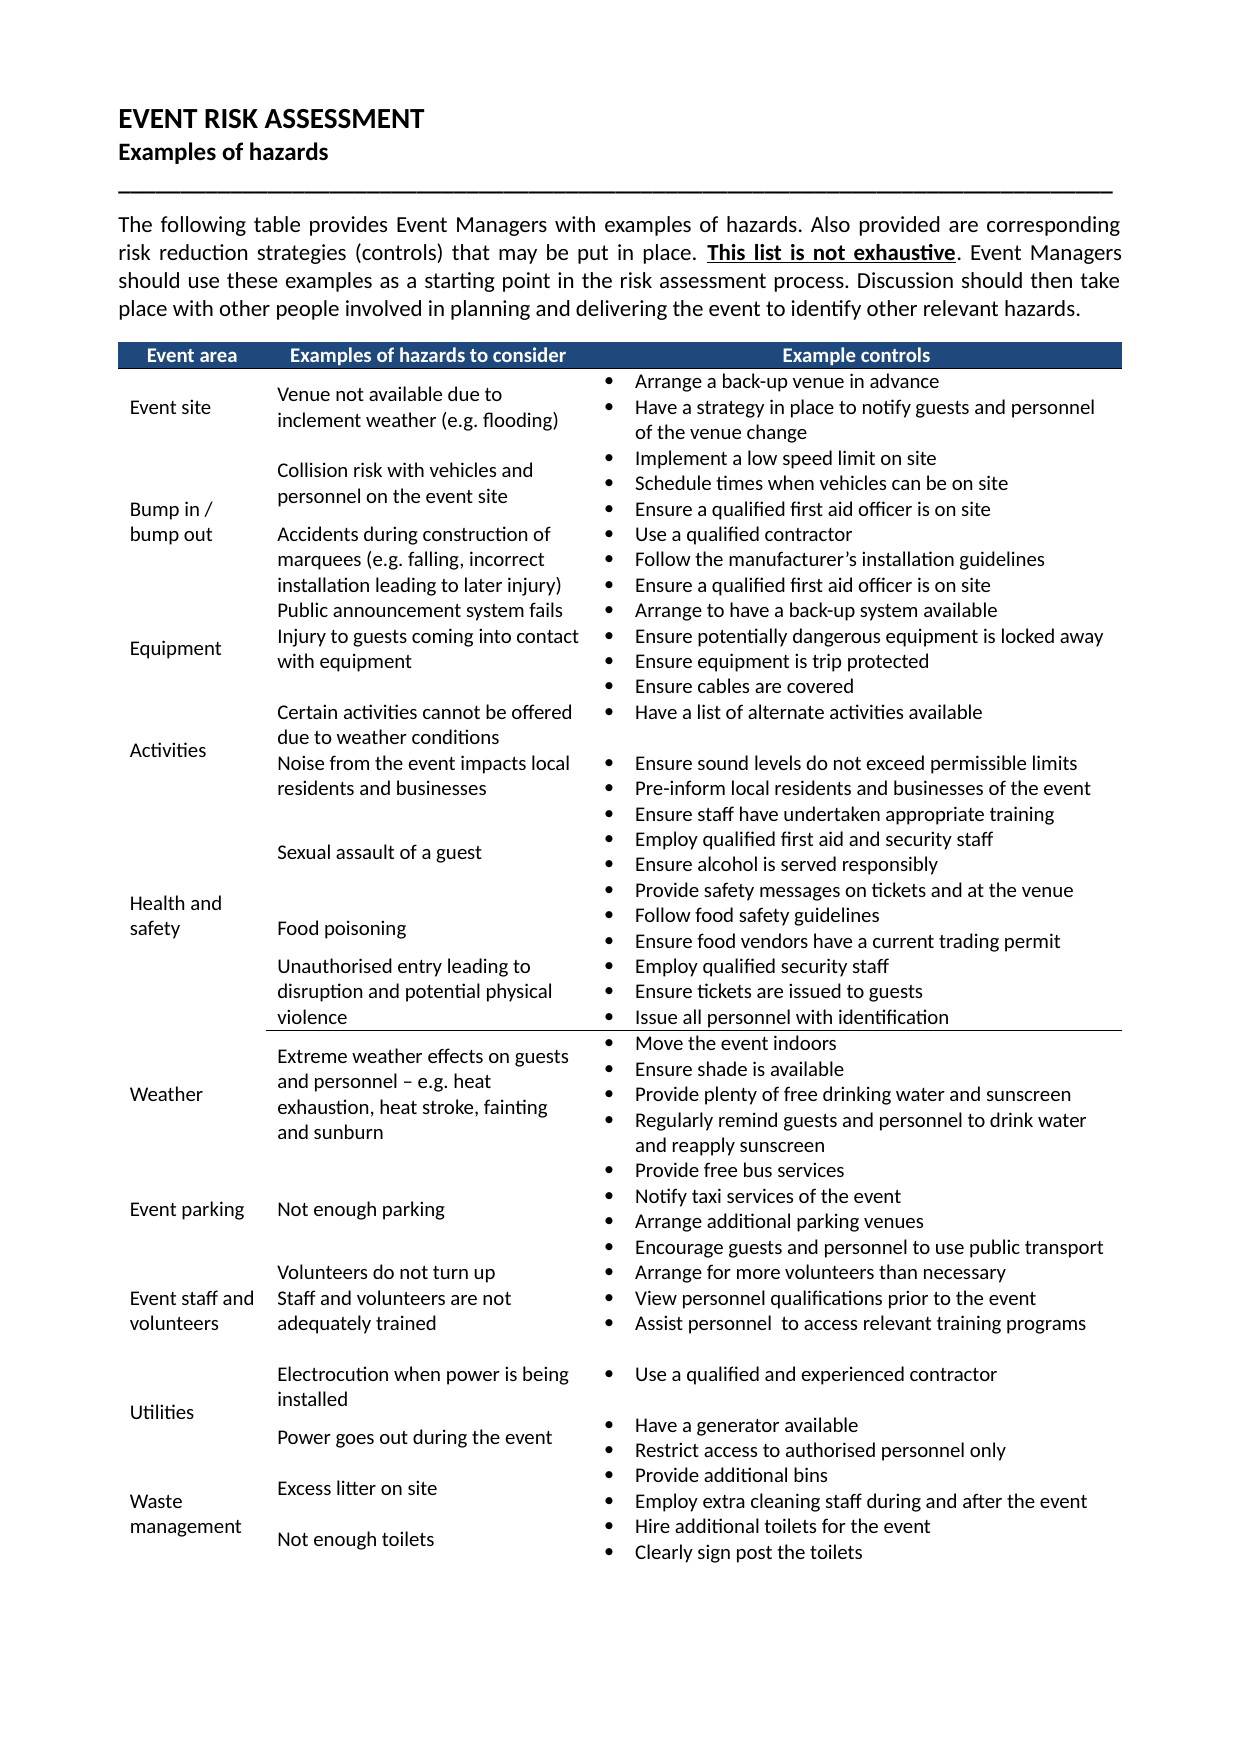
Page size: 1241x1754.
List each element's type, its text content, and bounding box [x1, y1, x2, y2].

table_cell Implement a low speed limit on site Schedule times when vehicles can be on site Ensure a qualified first aid officer is on site [591, 445, 1122, 521]
table_cell Arrange a back-up venue in advance Have a strategy in place to notify guests and personnel of the venue change [591, 369, 1122, 445]
table_header Examples of hazards to consider [266, 342, 591, 368]
table_cell Provide additional bins Employ extra cleaning staff during and after the event [591, 1463, 1122, 1513]
table_cell Not enough toilets [266, 1514, 591, 1564]
table_cell Provide free bus services Notify taxi services of the event Arrange additional parking venues Encourage guests and personnel to use public transport [591, 1158, 1122, 1259]
table_cell Arrange to have a back-up system available [591, 598, 1122, 623]
text ________________________________________________________________________________ [118, 167, 1122, 197]
table_cell Arrange for more volunteers than necessary [591, 1259, 1122, 1285]
text Examples of hazards [118, 136, 1122, 167]
table_cell Extreme weather effects on guests and personnel – e.g. heat exhaustion, heat stroke, fainting and sunburn [266, 1031, 591, 1158]
table_cell View personnel qualifications prior to the event Assist personnel to access relevant training programs [591, 1285, 1122, 1361]
table_cell Have a generator available Restrict access to authorised personnel only [591, 1412, 1122, 1463]
table_cell Electrocution when power is being installed [266, 1361, 591, 1412]
table_cell Volunteers do not turn up [266, 1259, 591, 1285]
table_cell Use a qualified and experienced contractor [591, 1361, 1122, 1412]
table_cell Waste management [118, 1463, 266, 1564]
table_cell Accidents during construction of marquees (e.g. falling, incorrect installation leading to later injury) [266, 521, 591, 597]
table_cell Public announcement system fails [266, 598, 591, 623]
table_cell Sexual assault of a guest [266, 801, 591, 902]
table_cell Equipment [118, 598, 266, 699]
table_cell Ensure staff have undertaken appropriate training Employ qualified first aid and security staff Ensure alcohol is served responsibly Provide safety messages on tickets and at the venue [591, 801, 1122, 902]
table_cell Food poisoning [266, 903, 591, 953]
table_cell Move the event indoors Ensure shade is available Provide plenty of free drinking water and sunscreen Regularly remind guests and personnel to drink water and reapply sunscreen [591, 1031, 1122, 1158]
table_cell Event site [118, 369, 266, 445]
table_cell Hire additional toilets for the event Clearly sign post the toilets [591, 1514, 1122, 1564]
table_cell Certain activities cannot be offered due to weather conditions [266, 699, 591, 750]
table_cell Have a list of alternate activities available [591, 699, 1122, 750]
table_header Event area [118, 342, 266, 368]
table_cell Not enough parking [266, 1158, 591, 1259]
table_cell Event parking [118, 1158, 266, 1259]
table_header Example controls [591, 342, 1122, 368]
table_cell Excess litter on site [266, 1463, 591, 1513]
table_cell Weather [118, 1030, 266, 1158]
text The following table provides Event Managers with examples of hazards. Also provided are corresponding risk reduction strategies (controls) that may be put in place. This list is not exhaustive. Event Managers should use these examples as a starting point in the risk assessment process. Discussion should then take place with other people involved in planning and delivering the event to identify other relevant hazards. [118, 210, 1122, 322]
table_cell Unauthorised entry leading to disruption and potential physical violence [266, 953, 591, 1029]
table_cell Staff and volunteers are not adequately trained [266, 1285, 591, 1361]
table_cell Collision risk with vehicles and personnel on the event site [266, 445, 591, 521]
table_cell Health and safety [118, 801, 266, 1029]
table_cell Ensure potentially dangerous equipment is locked away Ensure equipment is trip protected Ensure cables are covered [591, 623, 1122, 699]
table_cell Venue not available due to inclement weather (e.g. flooding) [266, 369, 591, 445]
table_cell Power goes out during the event [266, 1412, 591, 1463]
table_cell Activities [118, 699, 266, 801]
table_cell Follow food safety guidelines Ensure food vendors have a current trading permit [591, 903, 1122, 953]
text EVENT RISK ASSESSMENT [118, 100, 1122, 136]
table_cell Event staff and volunteers [118, 1259, 266, 1361]
table_cell Noise from the event impacts local residents and businesses [266, 750, 591, 801]
table_cell Use a qualified contractor Follow the manufacturer’s installation guidelines Ensure a qualified first aid officer is on site [591, 521, 1122, 597]
table_cell Injury to guests coming into contact with equipment [266, 623, 591, 699]
table_cell Employ qualified security staff Ensure tickets are issued to guests Issue all personnel with identification [591, 953, 1122, 1029]
table_cell Utilities [118, 1361, 266, 1463]
table_cell Bump in / bump out [118, 445, 266, 597]
table_cell Ensure sound levels do not exceed permissible limits Pre-inform local residents and businesses of the event [591, 750, 1122, 801]
